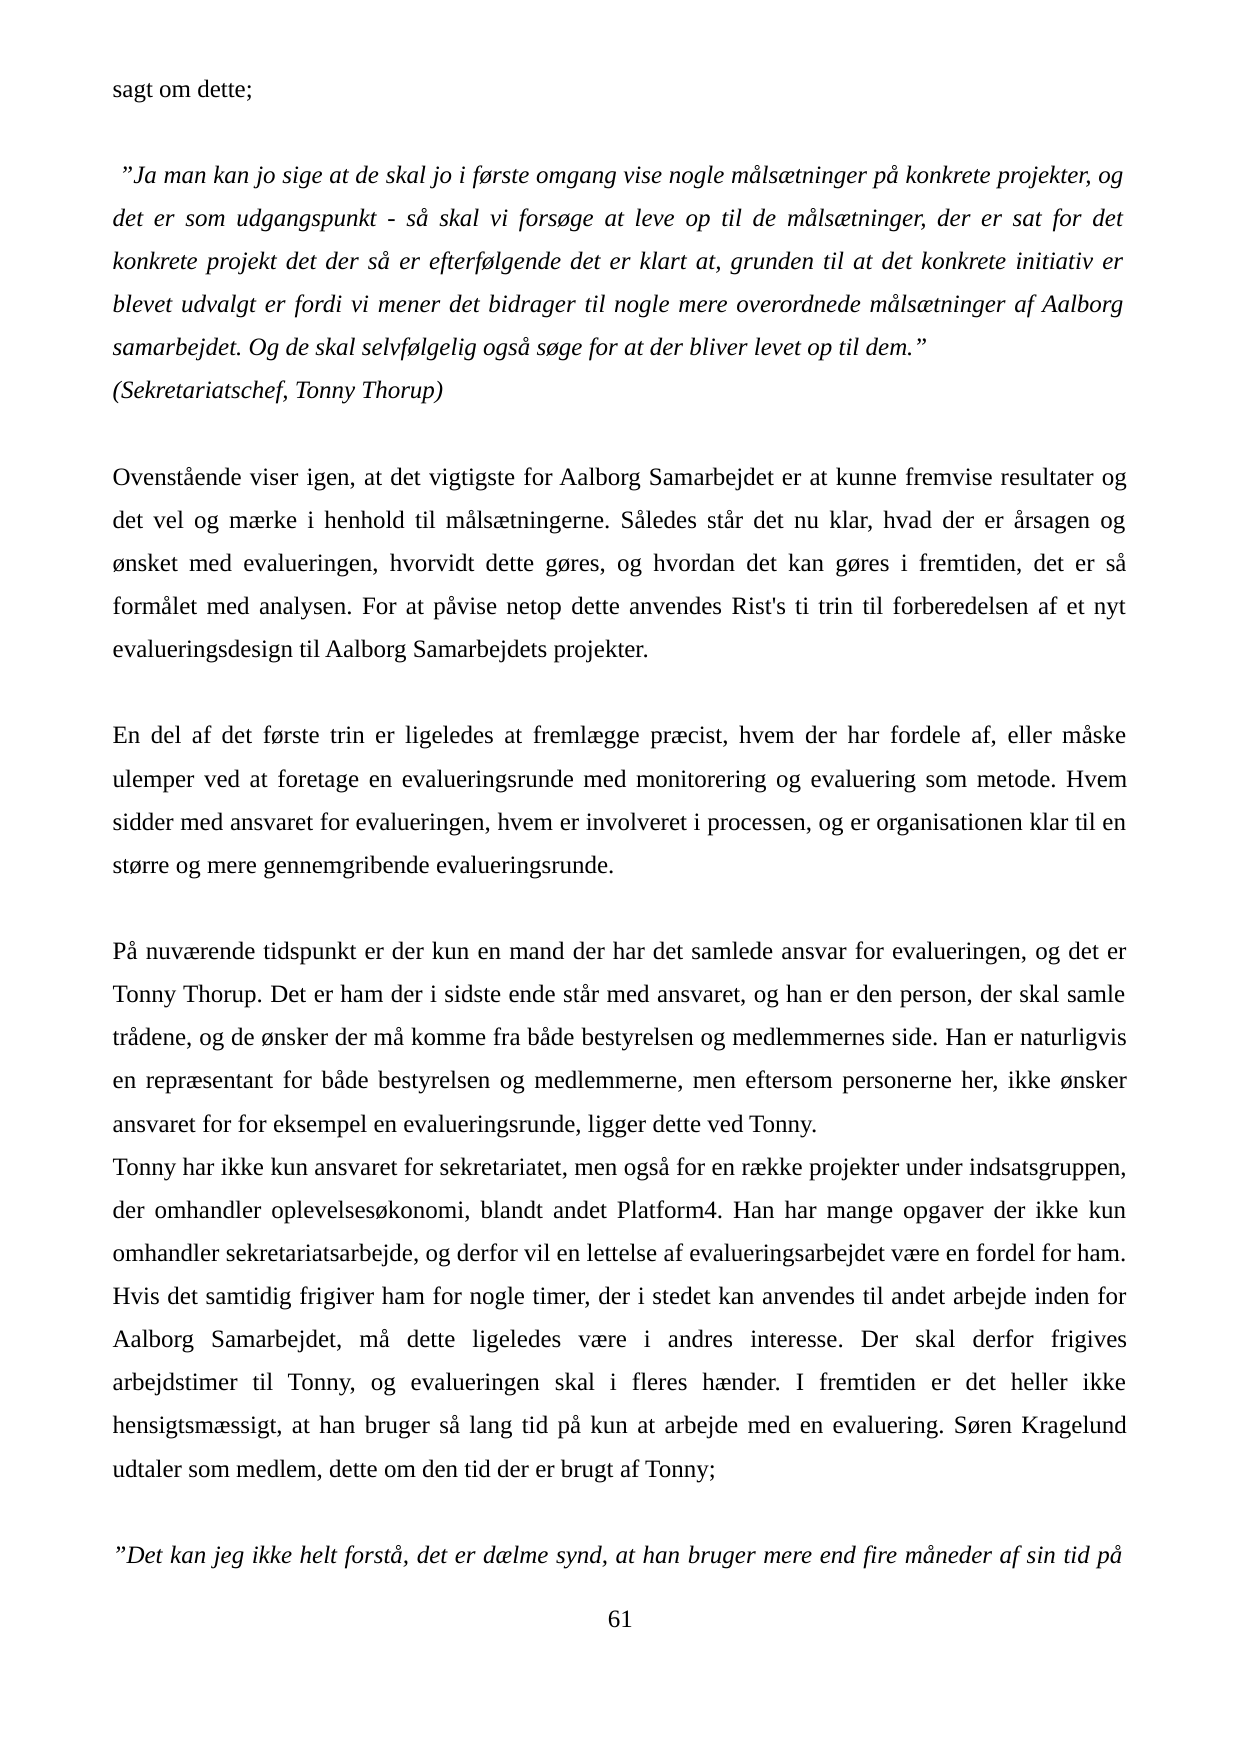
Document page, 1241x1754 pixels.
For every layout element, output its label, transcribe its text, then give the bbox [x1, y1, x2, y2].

text (Sekretariatschef, Tonny Thorup) [112, 376, 1128, 404]
text ”Det kan jeg ikke helt forstå, det er dælme synd, at han bruger mere end fire måneder af sin tid på [112, 1540, 1128, 1569]
text sagt om dette; [112, 74, 1128, 102]
text På nuværende tidspunkt er der kun en mand der har det samlede ansvar for evalueringen, og det er Tonny Thorup. Det er ham der i sidste ende står med ansvaret, og han er den person, der skal samle trådene, og de ønsker der må komme fra både bestyrelsen og medlemmernes side. Han er naturligvis en repræsentant for både bestyrelsen og medlemmerne, men eftersom personerne her, ikke ønsker ansvaret for for eksempel en evalueringsrunde, ligger dette ved Tonny. [112, 936, 1128, 1137]
text En del af det første trin er ligeledes at fremlægge præcist, hvem der har fordele af, eller måske ulemper ved at foretage en evalueringsrunde med monitorering og evaluering som metode. Hvem sidder med ansvaret for evalueringen, hvem er involveret i processen, og er organisationen klar til en større og mere gennemgribende evalueringsrunde. [112, 721, 1128, 879]
text Tonny har ikke kun ansvaret for sekretariatet, men også for en række projekter under indsatsgruppen, der omhandler oplevelsesøkonomi, blandt andet Platform4. Han har mange opgaver der ikke kun omhandler sekretariatsarbejde, og derfor vil en lettelse af evalueringsarbejdet være en fordel for ham. Hvis det samtidig frigiver ham for nogle timer, der i stedet kan anvendes til andet arbejde inden for Aalborg Samarbejdet, må dette ligeledes være i andres interesse. Der skal derfor frigives arbejdstimer til Tonny, og evalueringen skal i fleres hænder. I fremtiden er det heller ikke hensigtsmæssigt, at han bruger så lang tid på kun at arbejde med en evaluering. Søren Kragelund udtaler som medlem, dette om den tid der er brugt af Tonny; [112, 1152, 1128, 1482]
text ”Ja man kan jo sige at de skal jo i første omgang vise nogle målsætninger på konkrete projekter, og det er som udgangspunkt - så skal vi forsøge at leve op til de målsætninger, der er sat for det konkrete projekt det der så er efterfølgende det er klart at, grunden til at det konkrete initiativ er blevet udvalgt er fordi vi mener det bidrager til nogle mere overordnede målsætninger af Aalborg samarbejdet. Og de skal selvfølgelig også søge for at der bliver levet op til dem.” [112, 160, 1128, 361]
text Ovenstående viser igen, at det vigtigste for Aalborg Samarbejdet er at kunne fremvise resultater og det vel og mærke i henhold til målsætningerne. Således står det nu klar, hvad der er årsagen og ønsket med evalueringen, hvorvidt dette gøres, og hvordan det kan gøres i fremtiden, det er så formålet med analysen. For at påvise netop dette anvendes Rist's ti trin til forberedelsen af et nyt evalueringsdesign til Aalborg Samarbejdets projekter. [112, 462, 1128, 663]
